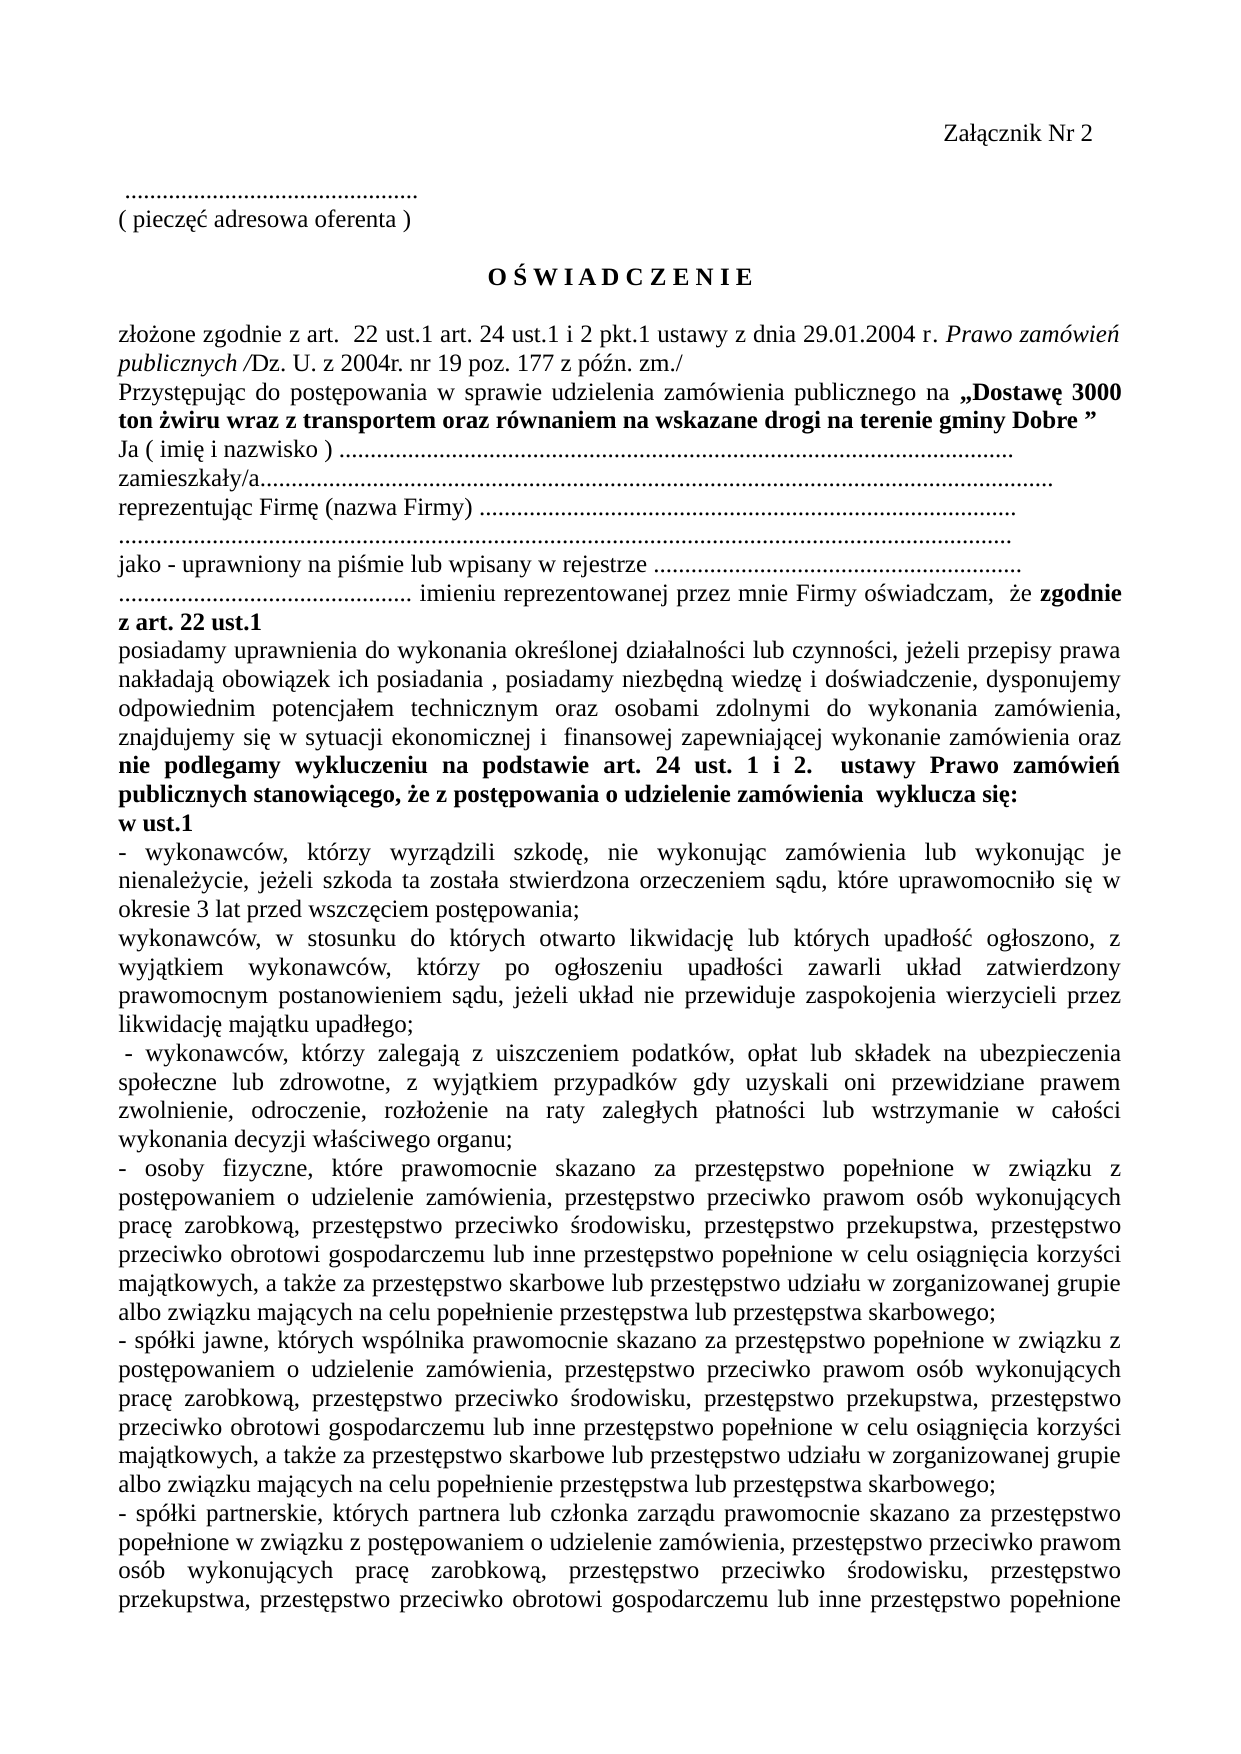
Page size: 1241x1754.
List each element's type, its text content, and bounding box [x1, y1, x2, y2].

text ............................................... [118, 176, 1122, 204]
text zamieszkały/a............................................................................................................................... [118, 463, 1122, 492]
text - spółki partnerskie, których partnera lub członka zarządu prawomocnie skazano za przestępstwo popełnione w związku z postępowaniem o udzielenie zamówienia, przestępstwo przeciwko prawom osób wykonujących pracę zarobkową, przestępstwo przeciwko środowisku, przestępstwo przekupstwa, przestępstwo przeciwko obrotowi gospodarczemu lub inne przestępstwo popełnione [118, 1498, 1122, 1613]
text - wykonawców, którzy wyrządzili szkodę, nie wykonując zamówienia lub wykonując je nienależycie, jeżeli szkoda ta została stwierdzona orzeczeniem sądu, które uprawomocniło się w okresie 3 lat przed wszczęciem postępowania; [118, 837, 1122, 923]
text ............................................................................................................................................... [118, 521, 1122, 549]
text Ja ( imię i nazwisko ) ............................................................................................................ [118, 434, 1122, 463]
text ( pieczęć adresowa oferenta ) [118, 204, 1122, 233]
text - wykonawców, którzy zalegają z uiszczeniem podatków, opłat lub składek na ubezpieczenia społeczne lub zdrowotne, z wyjątkiem przypadków gdy uzyskali oni przewidziane prawem zwolnienie, odroczenie, rozłożenie na raty zaległych płatności lub wstrzymanie w całości wykonania decyzji właściwego organu; [118, 1038, 1122, 1153]
text Przystępując do postępowania w sprawie udzielenia zamówienia publicznego na „Dostawę 3000 ton żwiru wraz z transportem oraz równaniem na wskazane drogi na terenie gminy Dobre ” [118, 377, 1122, 434]
text Załącznik Nr 2 [118, 118, 1122, 147]
text posiadamy uprawnienia do wykonania określonej działalności lub czynności, jeżeli przepisy prawa nakładają obowiązek ich posiadania , posiadamy niezbędną wiedzę i doświadczenie, dysponujemy odpowiednim potencjałem technicznym oraz osobami zdolnymi do wykonania zamówienia, znajdujemy się w sytuacji ekonomicznej i finansowej zapewniającej wykonanie zamówienia oraz nie podlegamy wykluczeniu na podstawie art. 24 ust. 1 i 2. ustawy Prawo zamówień publicznych stanowiącego, że z postępowania o udzielenie zamówienia wyklucza się: [118, 636, 1122, 808]
text - osoby fizyczne, które prawomocnie skazano za przestępstwo popełnione w związku z postępowaniem o udzielenie zamówienia, przestępstwo przeciwko prawom osób wykonujących pracę zarobkową, przestępstwo przeciwko środowisku, przestępstwo przekupstwa, przestępstwo przeciwko obrotowi gospodarczemu lub inne przestępstwo popełnione w celu osiągnięcia korzyści majątkowych, a także za przestępstwo skarbowe lub przestępstwo udziału w zorganizowanej grupie albo związku mających na celu popełnienie przestępstwa lub przestępstwa skarbowego; [118, 1153, 1122, 1326]
text w ust.1 [118, 808, 1122, 837]
text O Ś W I A D C Z E N I E [118, 262, 1122, 291]
text złożone zgodnie z art. 22 ust.1 art. 24 ust.1 i 2 pkt.1 ustawy z dnia 29.01.2004 r. Prawo zamówień publicznych /Dz. U. z 2004r. nr 19 poz. 177 z późn. zm./ [118, 319, 1122, 377]
text ............................................... imieniu reprezentowanej przez mnie Firmy oświadczam, że zgodnie z art. 22 ust.1 [118, 578, 1122, 636]
text jako - uprawniony na piśmie lub wpisany w rejestrze ........................................................... [118, 549, 1122, 578]
text reprezentując Firmę (nazwa Firmy) ...................................................................................... [118, 492, 1122, 521]
text - spółki jawne, których wspólnika prawomocnie skazano za przestępstwo popełnione w związku z postępowaniem o udzielenie zamówienia, przestępstwo przeciwko prawom osób wykonujących pracę zarobkową, przestępstwo przeciwko środowisku, przestępstwo przekupstwa, przestępstwo przeciwko obrotowi gospodarczemu lub inne przestępstwo popełnione w celu osiągnięcia korzyści majątkowych, a także za przestępstwo skarbowe lub przestępstwo udziału w zorganizowanej grupie albo związku mających na celu popełnienie przestępstwa lub przestępstwa skarbowego; [118, 1326, 1122, 1498]
text wykonawców, w stosunku do których otwarto likwidację lub których upadłość ogłoszono, z wyjątkiem wykonawców, którzy po ogłoszeniu upadłości zawarli układ zatwierdzony prawomocnym postanowieniem sądu, jeżeli układ nie przewiduje zaspokojenia wierzycieli przez likwidację majątku upadłego; [118, 923, 1122, 1038]
